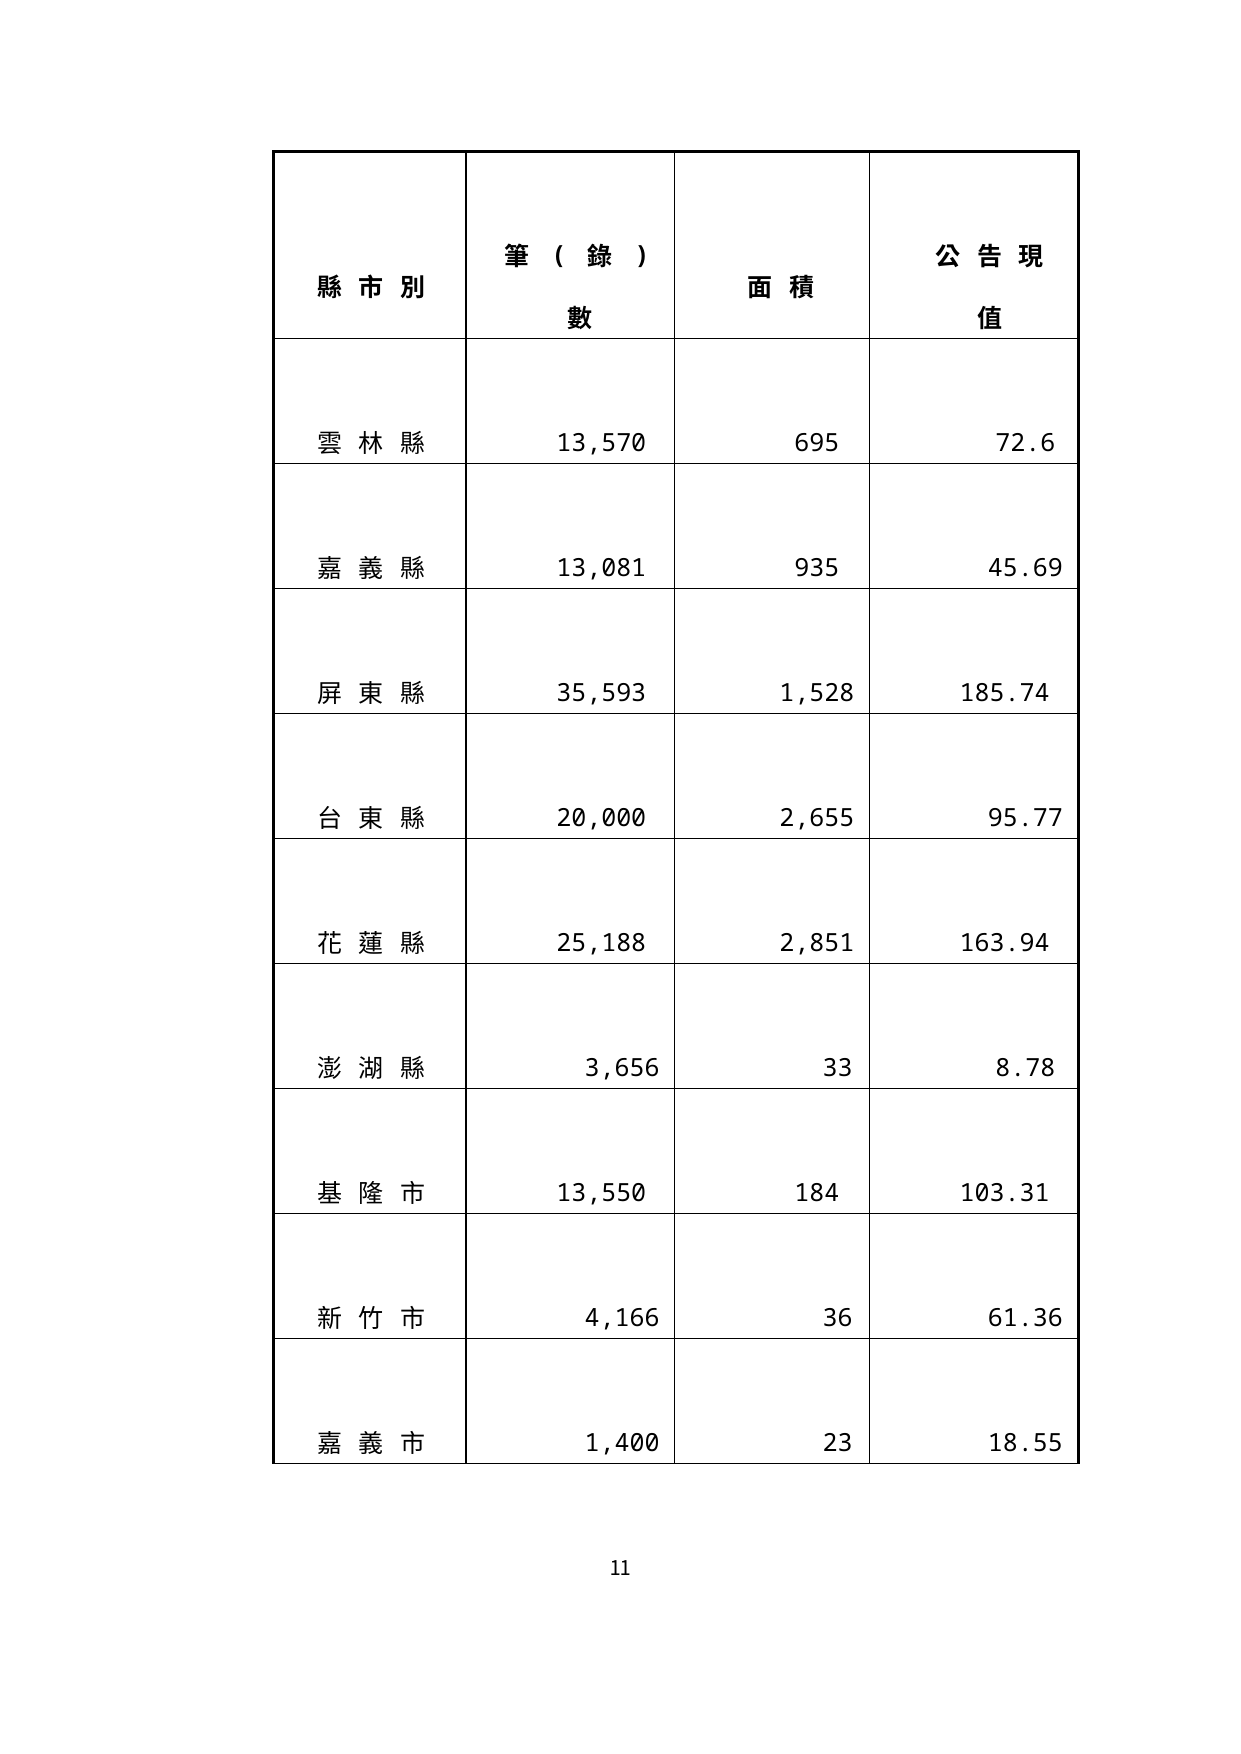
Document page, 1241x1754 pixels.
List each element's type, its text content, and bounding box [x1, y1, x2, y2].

table_cell 嘉義縣 [275, 464, 465, 587]
table_cell 35,593 [467, 589, 674, 712]
table_cell 36 [675, 1214, 869, 1337]
table_cell 1,528 [675, 589, 869, 712]
table_cell 184 [675, 1089, 869, 1212]
table_cell 1,400 [467, 1339, 674, 1462]
table_cell 13,081 [467, 464, 674, 587]
table_cell 13,570 [467, 339, 674, 462]
table_cell 13,550 [467, 1089, 674, 1212]
table_cell 45.69 [870, 464, 1077, 587]
table_cell 61.36 [870, 1214, 1077, 1337]
table_header 縣市別 [275, 153, 465, 337]
table_cell 基隆市 [275, 1089, 465, 1212]
table_cell 台東縣 [275, 714, 465, 837]
table_cell 新竹市 [275, 1214, 465, 1337]
table_cell 3,656 [467, 964, 674, 1087]
table_cell 72.6 [870, 339, 1077, 462]
table_cell 嘉義市 [275, 1339, 465, 1462]
table_header 公告現值 [870, 153, 1077, 337]
table_cell 花蓮縣 [275, 839, 465, 962]
table_cell 23 [675, 1339, 869, 1462]
table_cell 935 [675, 464, 869, 587]
table_cell 屏東縣 [275, 589, 465, 712]
table_cell 18.55 [870, 1339, 1077, 1462]
table_cell 澎湖縣 [275, 964, 465, 1087]
table_cell 33 [675, 964, 869, 1087]
table_cell 4,166 [467, 1214, 674, 1337]
table_cell 95.77 [870, 714, 1077, 837]
table_cell 163.94 [870, 839, 1077, 962]
table_cell 8.78 [870, 964, 1077, 1087]
table_cell 20,000 [467, 714, 674, 837]
table_cell 25,188 [467, 839, 674, 962]
table_cell 2,655 [675, 714, 869, 837]
table_cell 103.31 [870, 1089, 1077, 1212]
table_header 筆(錄)數 [467, 153, 674, 337]
table_cell 2,851 [675, 839, 869, 962]
table_cell 185.74 [870, 589, 1077, 712]
table_header 面積 [675, 153, 869, 337]
table_cell 695 [675, 339, 869, 462]
table_cell 雲林縣 [275, 339, 465, 462]
